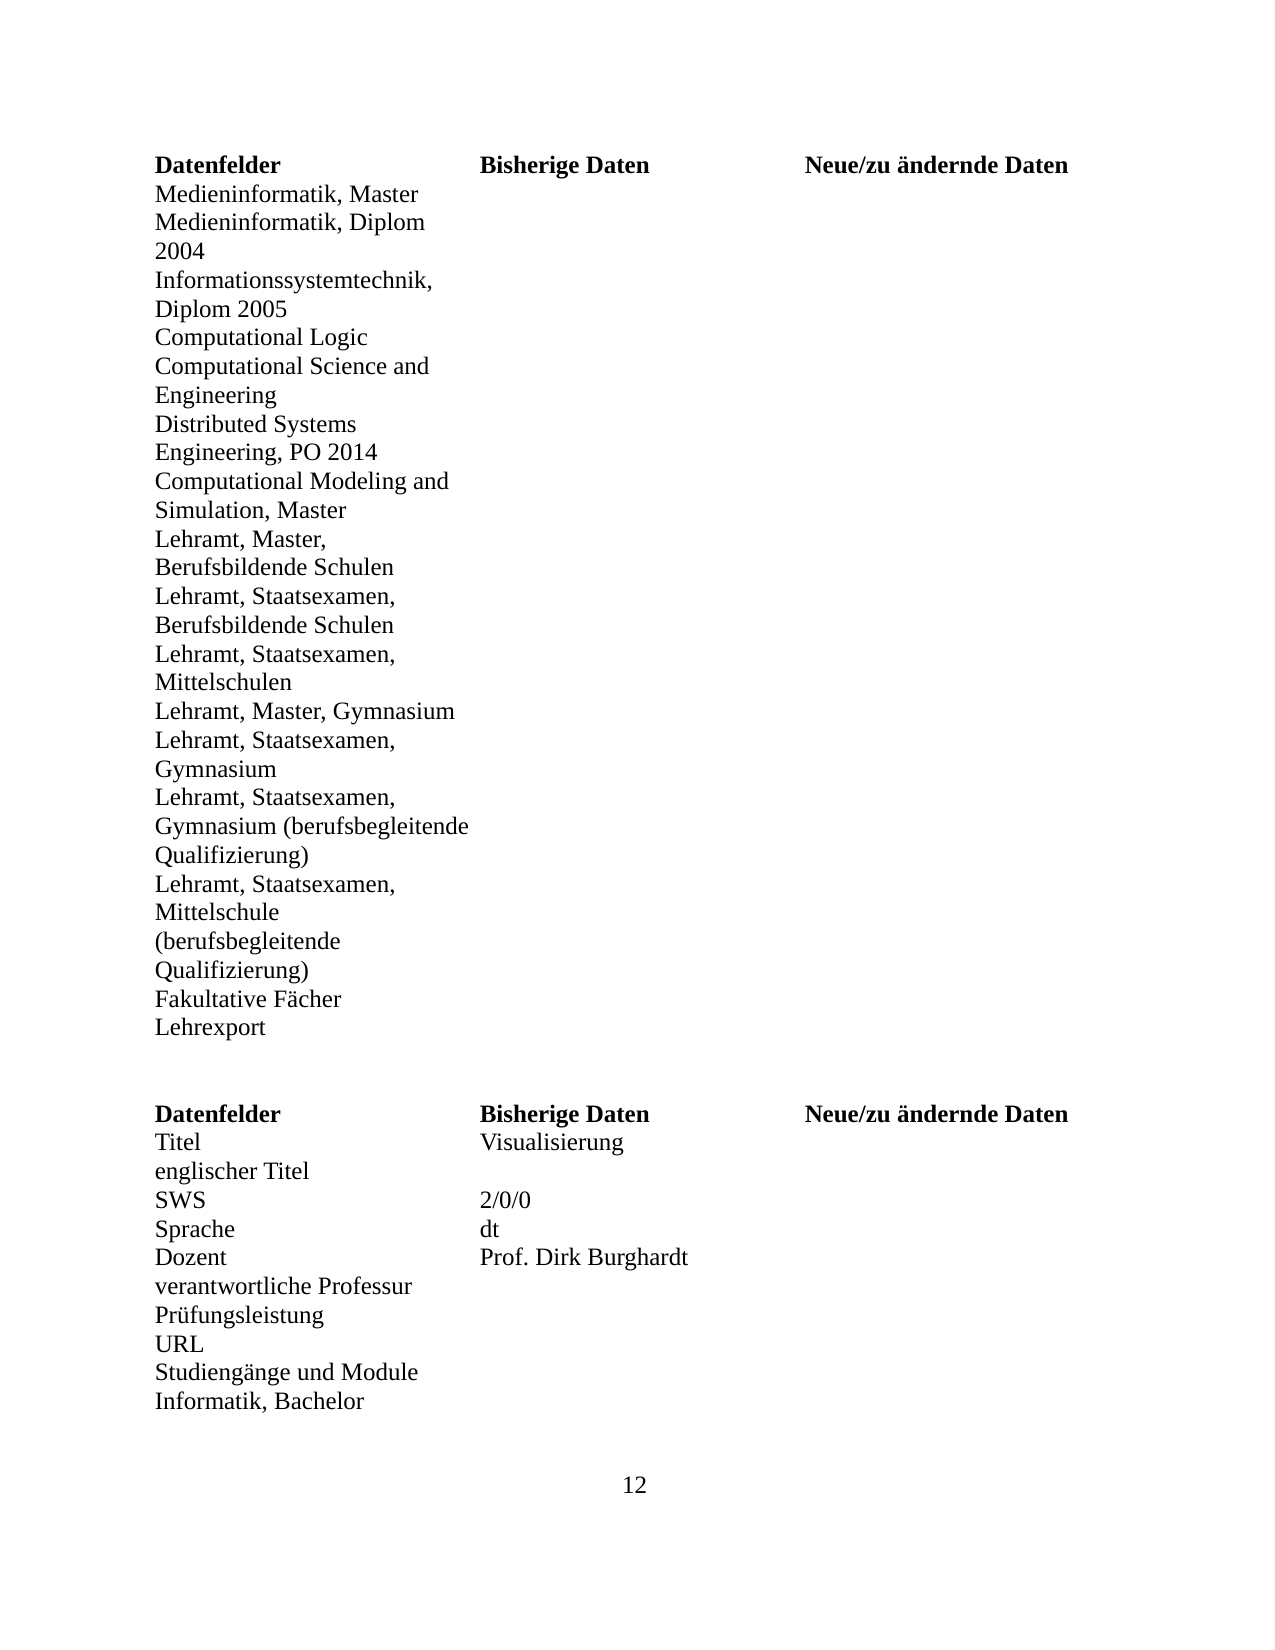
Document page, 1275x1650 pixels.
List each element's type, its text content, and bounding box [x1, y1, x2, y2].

table_cell [475, 1358, 800, 1386]
table_cell [475, 466, 800, 524]
table_cell [800, 1128, 1125, 1156]
table_cell [800, 984, 1125, 1012]
table_cell [475, 1156, 800, 1185]
table_cell Lehrexport [150, 1013, 475, 1041]
table_cell [800, 725, 1125, 782]
table_cell [800, 265, 1125, 322]
table_cell [475, 869, 800, 984]
table_cell [475, 1271, 800, 1300]
table_cell Lehramt, Staatsexamen, Berufsbildende Schulen [150, 581, 475, 639]
table_cell [800, 1156, 1125, 1185]
table_cell [475, 208, 800, 265]
table_cell [475, 409, 800, 466]
table_cell [475, 1329, 800, 1357]
table_cell [475, 1386, 800, 1415]
table_cell [800, 1271, 1125, 1300]
table_cell [800, 581, 1125, 639]
table_cell Fakultative Fächer [150, 984, 475, 1012]
table_cell [800, 869, 1125, 984]
table_cell [475, 351, 800, 409]
table_cell Lehramt, Staatsexamen, Gymnasium (berufsbegleitende Qualifizierung) [150, 783, 475, 869]
table_cell Visualisierung [475, 1128, 800, 1156]
table_cell [800, 1300, 1125, 1329]
table_header Neue/zu ändernde Daten [800, 150, 1125, 179]
table_cell Distributed Systems Engineering, PO 2014 [150, 409, 475, 466]
table_cell [800, 1013, 1125, 1041]
table_cell verantwortliche Professur [150, 1271, 475, 1300]
table_cell [800, 351, 1125, 409]
table_cell [800, 1185, 1125, 1214]
table_cell [800, 208, 1125, 265]
table_cell 2/0/0 [475, 1185, 800, 1214]
table_header Datenfelder [150, 150, 475, 179]
table_header Datenfelder [150, 1099, 475, 1127]
table_cell [475, 524, 800, 581]
table_cell Medieninformatik, Master [150, 179, 475, 207]
table_cell [800, 1214, 1125, 1242]
table_cell Computational Science and Engineering [150, 351, 475, 409]
table_cell [800, 179, 1125, 207]
table_cell SWS [150, 1185, 475, 1214]
table_cell Dozent [150, 1243, 475, 1271]
table_cell [475, 1013, 800, 1041]
table_cell [800, 696, 1125, 725]
table_cell [475, 696, 800, 725]
table_cell Lehramt, Master, Berufsbildende Schulen [150, 524, 475, 581]
table_cell Lehramt, Master, Gymnasium [150, 696, 475, 725]
table_cell Studiengänge und Module [150, 1358, 475, 1386]
table_cell dt [475, 1214, 800, 1242]
table_cell [475, 783, 800, 869]
table_cell Titel [150, 1128, 475, 1156]
table_cell [800, 409, 1125, 466]
table_cell [800, 639, 1125, 696]
table_cell [475, 984, 800, 1012]
table_header Neue/zu ändernde Daten [800, 1099, 1125, 1127]
table_header Bisherige Daten [475, 150, 800, 179]
table_cell [800, 1358, 1125, 1386]
table_cell [800, 466, 1125, 524]
table_cell [800, 323, 1125, 351]
table_cell [800, 524, 1125, 581]
table_cell Lehramt, Staatsexamen, Mittelschulen [150, 639, 475, 696]
table_cell [800, 783, 1125, 869]
table_cell Informatik, Bachelor [150, 1386, 475, 1415]
table_cell Prüfungsleistung [150, 1300, 475, 1329]
table_cell [475, 639, 800, 696]
table_cell URL [150, 1329, 475, 1357]
table_cell [800, 1386, 1125, 1415]
table_cell [800, 1329, 1125, 1357]
table_cell Computational Logic [150, 323, 475, 351]
table_cell Sprache [150, 1214, 475, 1242]
table_cell Lehramt, Staatsexamen, Mittelschule (berufsbegleitende Qualifizierung) [150, 869, 475, 984]
table_cell Informationssystemtechnik, Diplom 2005 [150, 265, 475, 322]
table_cell Computational Modeling and Simulation, Master [150, 466, 475, 524]
table_cell [475, 265, 800, 322]
table_cell [475, 1300, 800, 1329]
table_cell englischer Titel [150, 1156, 475, 1185]
table_cell [475, 581, 800, 639]
table_cell Prof. Dirk Burghardt [475, 1243, 800, 1271]
table_cell Medieninformatik, Diplom 2004 [150, 208, 475, 265]
table_cell [475, 179, 800, 207]
table_cell Lehramt, Staatsexamen, Gymnasium [150, 725, 475, 782]
table_header Bisherige Daten [475, 1099, 800, 1127]
table_cell [475, 323, 800, 351]
table_cell [475, 725, 800, 782]
table_cell [800, 1243, 1125, 1271]
